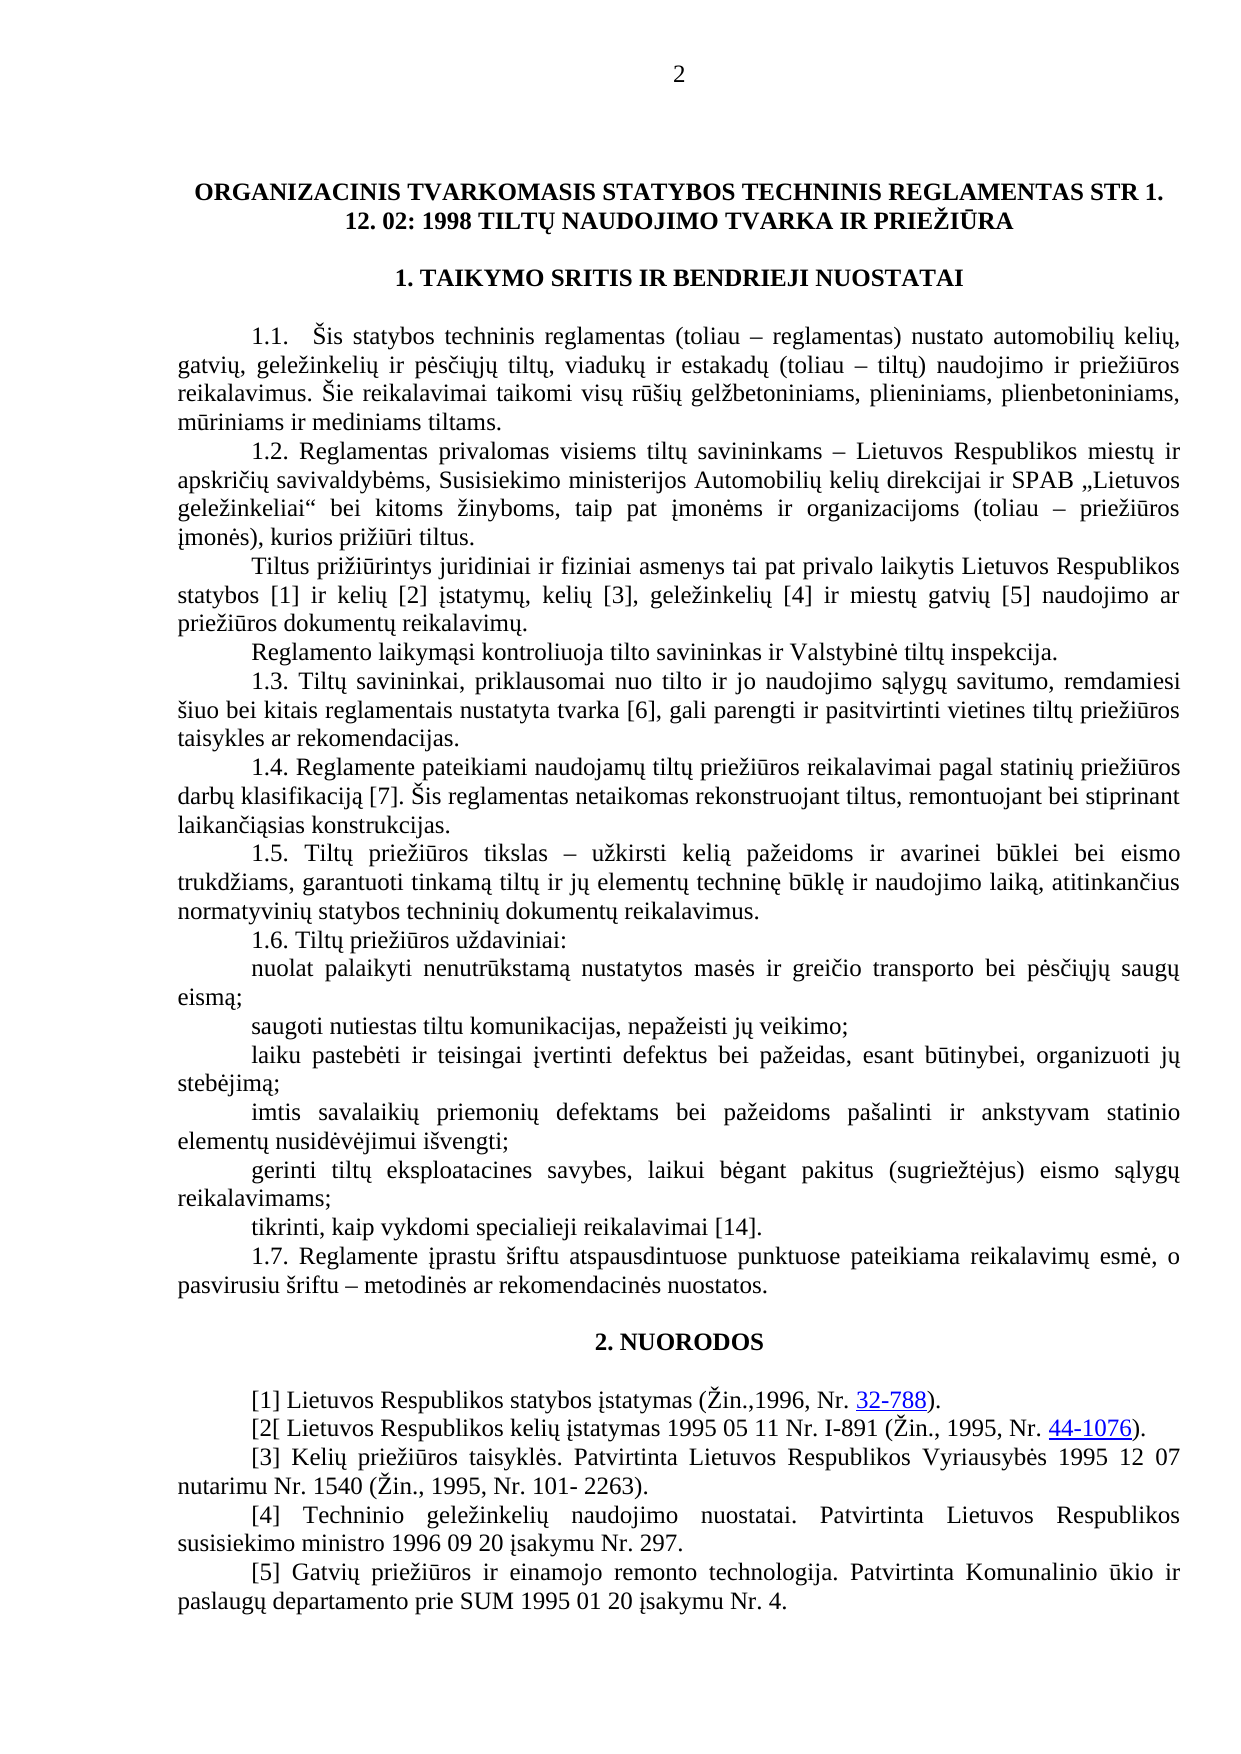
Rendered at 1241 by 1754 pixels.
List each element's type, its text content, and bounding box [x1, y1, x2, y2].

text 1.3. Tiltų savininkai, priklausomai nuo tilto ir jo naudojimo sąlygų savitumo, remdamiesi šiuo bei kitais reglamentais nustatyta tvarka [6], gali parengti ir pasitvirtinti vietines tiltų priežiūros taisykles ar rekomendacijas. [177, 666, 1181, 752]
text [3] Kelių priežiūros taisyklės. Patvirtinta Lietuvos Respublikos Vyriausybės 1995 12 07 nutarimu Nr. 1540 (Žin., 1995, Nr. 101- 2263). [177, 1442, 1181, 1500]
text 1.4. Reglamente pateikiami naudojamų tiltų priežiūros reikalavimai pagal statinių priežiūros darbų klasifikaciją [7]. Šis reglamentas netaikomas rekonstruojant tiltus, remontuojant bei stiprinant laikančiąsias konstrukcijas. [177, 752, 1181, 838]
text Reglamento laikymąsi kontroliuoja tilto savininkas ir Valstybinė tiltų inspekcija. [177, 637, 1181, 666]
text Tiltus prižiūrintys juridiniai ir fiziniai asmenys tai pat privalo laikytis Lietuvos Respublikos statybos [1] ir kelių [2] įstatymų, kelių [3], geležinkelių [4] ir miestų gatvių [5] naudojimo ar priežiūros dokumentų reikalavimų. [177, 551, 1181, 637]
text saugoti nutiestas tiltu komunikacijas, nepažeisti jų veikimo; [177, 1011, 1181, 1040]
text 1.6. Tiltų priežiūros uždaviniai: [177, 925, 1181, 953]
text 1. TAIKYMO SRITIS IR BENDRIEJI NUOSTATAI [177, 263, 1181, 292]
text [1] Lietuvos Respublikos statybos įstatymas (Žin.,1996, Nr. 32-788). [177, 1385, 1181, 1413]
text gerinti tiltų eksploatacines savybes, laikui bėgant pakitus (sugriežtėjus) eismo sąlygų reikalavimams; [177, 1155, 1181, 1212]
text laiku pastebėti ir teisingai įvertinti defektus bei pažeidas, esant būtinybei, organizuoti jų stebėjimą; [177, 1040, 1181, 1097]
text 1.1. Šis statybos techninis reglamentas (toliau – reglamentas) nustato automobilių kelių, gatvių, geležinkelių ir pėsčiųjų tiltų, viadukų ir estakadų (toliau – tiltų) naudojimo ir priežiūros reikalavimus. Šie reikalavimai taikomi visų rūšių gelžbetoniniams, plieniniams, plienbetoniniams, mūriniams ir mediniams tiltams. [177, 321, 1181, 436]
text imtis savalaikių priemonių defektams bei pažeidoms pašalinti ir ankstyvam statinio elementų nusidėvėjimui išvengti; [177, 1097, 1181, 1155]
text 2. NUORODOS [177, 1327, 1181, 1356]
text 1.7. Reglamente įprastu šriftu atspausdintuose punktuose pateikiama reikalavimų esmė, o pasvirusiu šriftu – metodinės ar rekomendacinės nuostatos. [177, 1241, 1181, 1298]
text tikrinti, kaip vykdomi specialieji reikalavimai [14]. [177, 1212, 1181, 1241]
text [2[ Lietuvos Respublikos kelių įstatymas 1995 05 11 Nr. I-891 (Žin., 1995, Nr. 44-1076). [177, 1413, 1181, 1442]
text [5] Gatvių priežiūros ir einamojo remonto technologija. Patvirtinta Komunalinio ūkio ir paslaugų departamento prie SUM 1995 01 20 įsakymu Nr. 4. [177, 1557, 1181, 1615]
text 1.5. Tiltų priežiūros tikslas – užkirsti kelią pažeidoms ir avarinei būklei bei eismo trukdžiams, garantuoti tinkamą tiltų ir jų elementų techninę būklę ir naudojimo laiką, atitinkančius normatyvinių statybos techninių dokumentų reikalavimus. [177, 838, 1181, 925]
text nuolat palaikyti nenutrūkstamą nustatytos masės ir greičio transporto bei pėsčiųjų saugų eismą; [177, 953, 1181, 1011]
text ORGANIZACINIS TVARKOMASIS STATYBOS TECHNINIS reglaMENTAS STR 1. 12. 02: 1998 tiltų naudojimo tvarka ir priežiūra [177, 177, 1181, 235]
text [4] Techninio geležinkelių naudojimo nuostatai. Patvirtinta Lietuvos Respublikos susisiekimo ministro 1996 09 20 įsakymu Nr. 297. [177, 1500, 1181, 1557]
text 1.2. Reglamentas privalomas visiems tiltų savininkams – Lietuvos Respublikos miestų ir apskričių savivaldybėms, Susisiekimo ministerijos Automobilių kelių direkcijai ir SPAB „Lietuvos geležinkeliai“ bei kitoms žinyboms, taip pat įmonėms ir organizacijoms (toliau – priežiūros įmonės), kurios prižiūri tiltus. [177, 436, 1181, 551]
